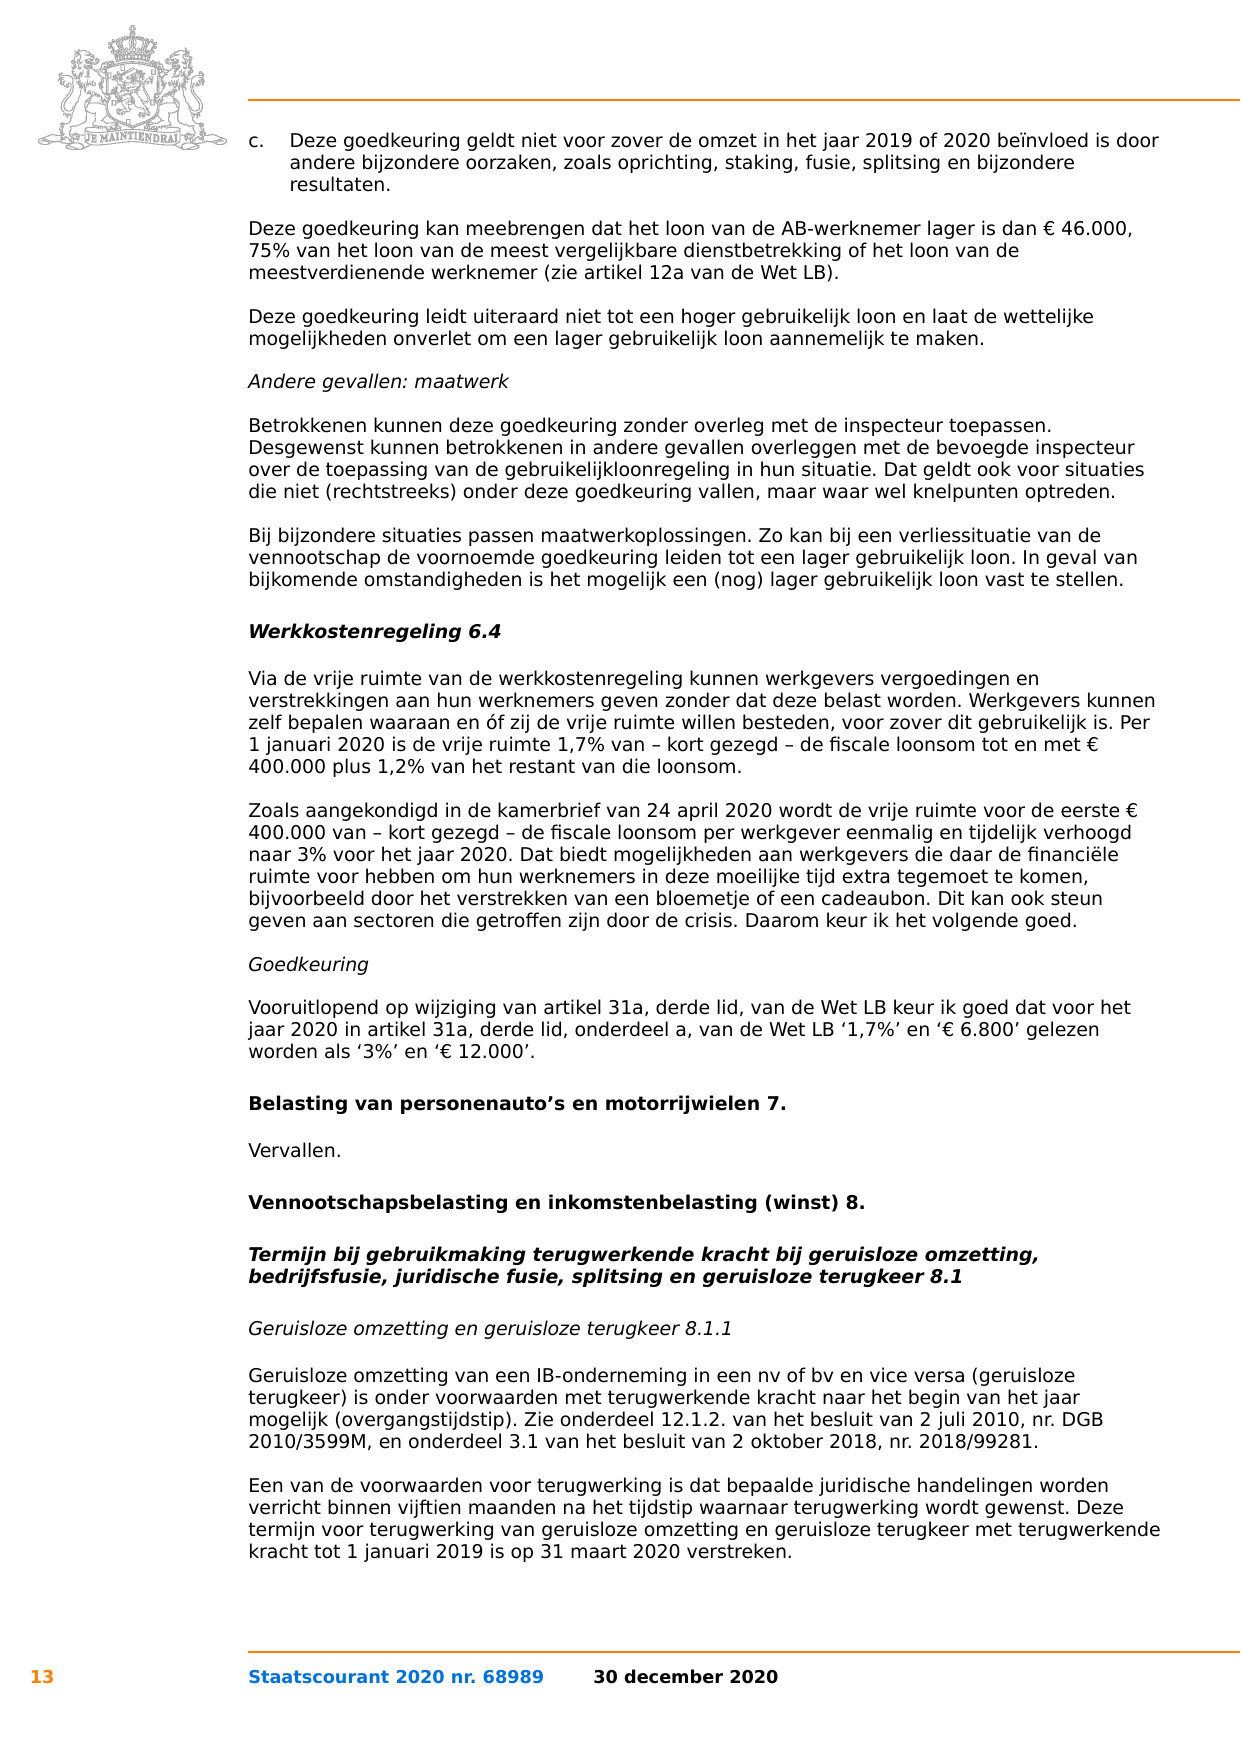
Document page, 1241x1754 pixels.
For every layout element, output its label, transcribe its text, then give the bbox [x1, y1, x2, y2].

text Via de vrije ruimte van de werkkostenregeling kunnen werkgevers vergoedingen en verstrekkingen aan hun werknemers geven zonder dat deze belast worden. Werkgevers kunnen zelf bepalen waaraan en óf zij de vrije ruimte willen besteden, voor zover dit gebruikelijk is. Per 1 januari 2020 is de vrije ruimte 1,7% van – kort gezegd – de fiscale loonsom tot en met € 400.000 plus 1,2% van het restant van die loonsom. [248, 668, 1163, 778]
subtitle Goedkeuring [248, 953, 1163, 975]
text Zoals aangekondigd in de kamerbrief van 24 april 2020 wordt de vrije ruimte voor de eerste € 400.000 van – kort gezegd – de fiscale loonsom per werkgever eenmalig en tijdelijk verhoogd naar 3% voor het jaar 2020. Dat biedt mogelijkheden aan werkgevers die daar de financiële ruimte voor hebben om hun werknemers in deze moeilijke tijd extra tegemoet te komen, bijvoorbeeld door het verstrekken van een bloemetje of een cadeaubon. Dit kan ook steun geven aan sectoren die getroffen zijn door de crisis. Daarom keur ik het volgende goed. [248, 800, 1163, 932]
text Geruisloze omzetting van een IB-onderneming in een nv of bv en vice versa (geruisloze terugkeer) is onder voorwaarden met terugwerkende kracht naar het begin van het jaar mogelijk (overgangstijdstip). Zie onderdeel 12.1.2. van het besluit van 2 juli 2010, nr. DGB 2010/3599M, en onderdeel 3.1 van het besluit van 2 oktober 2018, nr. 2018/99281. [248, 1365, 1163, 1453]
subtitle Vennootschapsbelasting en inkomstenbelasting (winst) 8. [248, 1192, 1163, 1214]
text Deze goedkeuring leidt uiteraard niet tot een hoger gebruikelijk loon en laat de wettelijke mogelijkheden onverlet om een lager gebruikelijk loon aannemelijk te maken. [248, 306, 1163, 349]
subtitle Belasting van personenauto’s en motorrijwielen 7. [248, 1093, 1163, 1115]
picture [38, 25, 227, 150]
text Bij bijzondere situaties passen maatwerkoplossingen. Zo kan bij een verliessituatie van de vennootschap de voornoemde goedkeuring leiden tot een lager gebruikelijk loon. In geval van bijkomende omstandigheden is het mogelijk een (nog) lager gebruikelijk loon vast te stellen. [248, 525, 1163, 591]
subtitle Andere gevallen: maatwerk [248, 371, 1163, 393]
text Deze goedkeuring kan meebrengen dat het loon van de AB-werknemer lager is dan € 46.000, 75% van het loon van de meest vergelijkbare dienstbetrekking of het loon van de meestverdienende werknemer (zie artikel 12a van de Wet LB). [248, 218, 1163, 284]
text Vervallen. [248, 1140, 1163, 1162]
text Een van de voorwaarden voor terugwerking is dat bepaalde juridische handelingen worden verricht binnen vijftien maanden na het tijdstip waarnaar terugwerking wordt gewenst. Deze termijn voor terugwerking van geruisloze omzetting en geruisloze terugkeer met terugwerkende kracht tot 1 januari 2019 is op 31 maart 2020 verstreken. [248, 1475, 1163, 1563]
subtitle Werkkostenregeling 6.4 [248, 621, 1163, 643]
text Betrokkenen kunnen deze goedkeuring zonder overleg met de inspecteur toepassen. Desgewenst kunnen betrokkenen in andere gevallen overleggen met de bevoegde inspecteur over de toepassing van de gebruikelijkloonregeling in hun situatie. Dat geldt ook voor situaties die niet (rechtstreeks) onder deze goedkeuring vallen, maar waar wel knelpunten optreden. [248, 415, 1163, 503]
subtitle Geruisloze omzetting en geruisloze terugkeer 8.1.1 [248, 1318, 1163, 1340]
text Vooruitlopend op wijziging van artikel 31a, derde lid, van de Wet LB keur ik goed dat voor het jaar 2020 in artikel 31a, derde lid, onderdeel a, van de Wet LB ‘1,7%’ en ‘€ 6.800’ gelezen worden als ‘3%’ en ‘€ 12.000’. [248, 997, 1163, 1063]
subtitle Termijn bij gebruikmaking terugwerkende kracht bij geruisloze omzetting, bedrijfsfusie, juridische fusie, splitsing en geruisloze terugkeer 8.1 [248, 1244, 1163, 1288]
text c. Deze goedkeuring geldt niet voor zover de omzet in het jaar 2019 of 2020 beïnvloed is door andere bijzondere oorzaken, zoals oprichting, staking, fusie, splitsing en bijzondere resultaten. [248, 130, 1163, 196]
